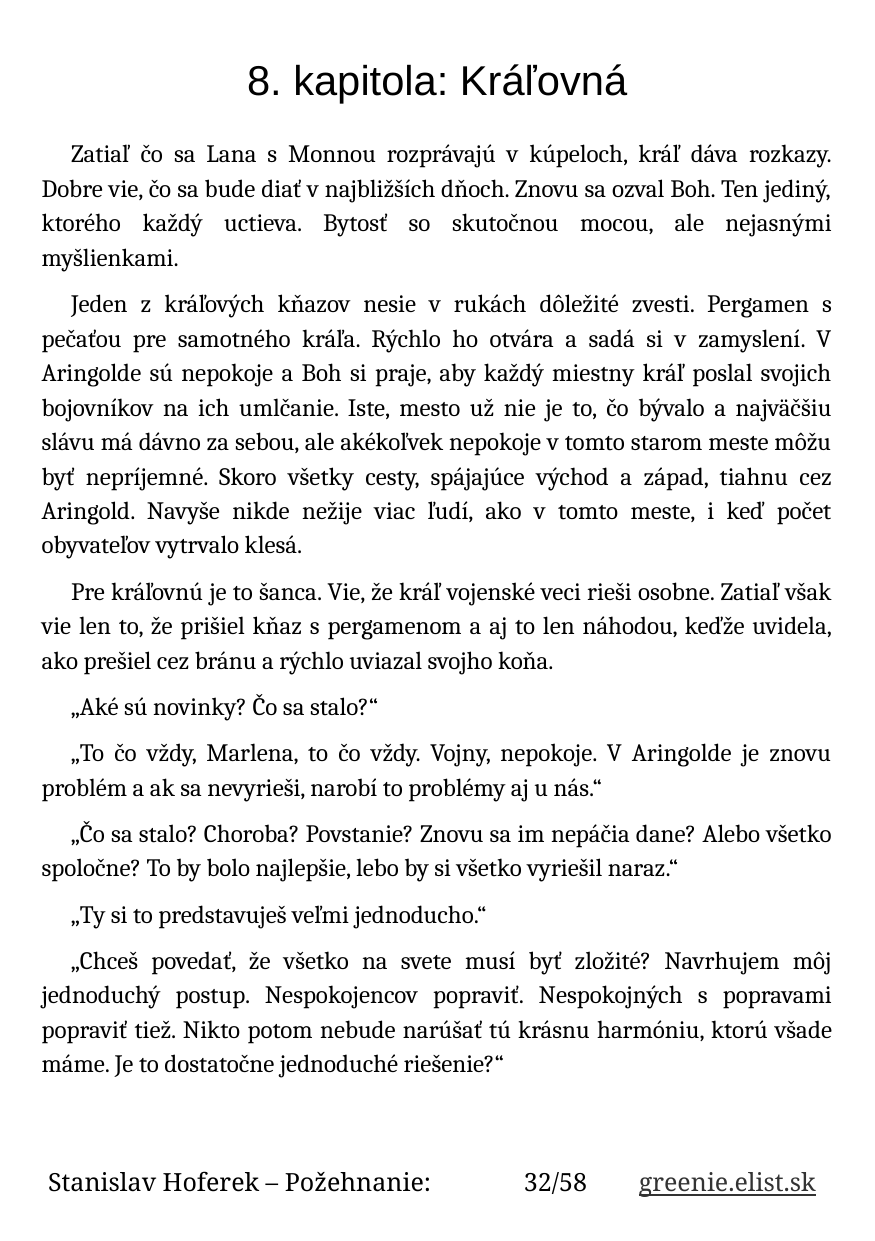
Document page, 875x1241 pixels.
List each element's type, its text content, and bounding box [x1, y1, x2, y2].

text Zatiaľ čo sa Lana s Monnou rozprávajú v kúpeloch, kráľ dáva rozkazy. Dobre vie, čo sa bude diať v najbližších dňoch. Znovu sa ozval Boh. Ten jediný, ktorého každý uctieva. Bytosť so skutočnou mocou, ale nejasnými myšlienkami. [41, 140, 833, 272]
text Pre kráľovnú je to šanca. Vie, že kráľ vojenské veci rieši osobne. Zatiaľ však vie len to, že prišiel kňaz s pergamenom a aj to len náhodou, keďže uvidela, ako prešiel cez bránu a rýchlo uviazal svojho koňa. [41, 578, 833, 675]
text „Chceš povedať, že všetko na svete musí byť zložité? Navrhujem môj jednoduchý postup. Nespokojencov popraviť. Nespokojných s popravami popraviť tiež. Nikto potom nebude narúšať tú krásnu harmóniu, ktorú všade máme. Je to dostatočne jednoduché riešenie?“ [41, 947, 833, 1079]
subtitle 8. kapitola: Kráľovná [41, 56, 833, 104]
text „To čo vždy, Marlena, to čo vždy. Vojny, nepokoje. V Aringolde je znovu problém a ak sa nevyrieši, narobí to problémy aj u nás.“ [41, 739, 833, 802]
text Jeden z kráľových kňazov nesie v rukách dôležité zvesti. Pergamen s pečaťou pre samotného kráľa. Rýchlo ho otvára a sadá si v zamyslení. V Aringolde sú nepokoje a Boh si praje, aby každý miestny kráľ poslal svojich bojovníkov na ich umlčanie. Iste, mesto už nie je to, čo bývalo a najväčšiu slávu má dávno za sebou, ale akékoľvek nepokoje v tomto starom meste môžu byť nepríjemné. Skoro všetky cesty, spájajúce východ a západ, tiahnu cez Aringold. Navyše nikde nežije viac ľudí, ako v tomto meste, i keď počet obyvateľov vytrvalo klesá. [41, 290, 833, 560]
text „Aké sú novinky? Čo sa stalo?“ [41, 693, 833, 722]
text „Čo sa stalo? Choroba? Povstanie? Znovu sa im nepáčia dane? Alebo všetko spoločne? To by bolo najlepšie, lebo by si všetko vyriešil naraz.“ [41, 820, 833, 883]
text „Ty si to predstavuješ veľmi jednoducho.“ [41, 901, 833, 929]
